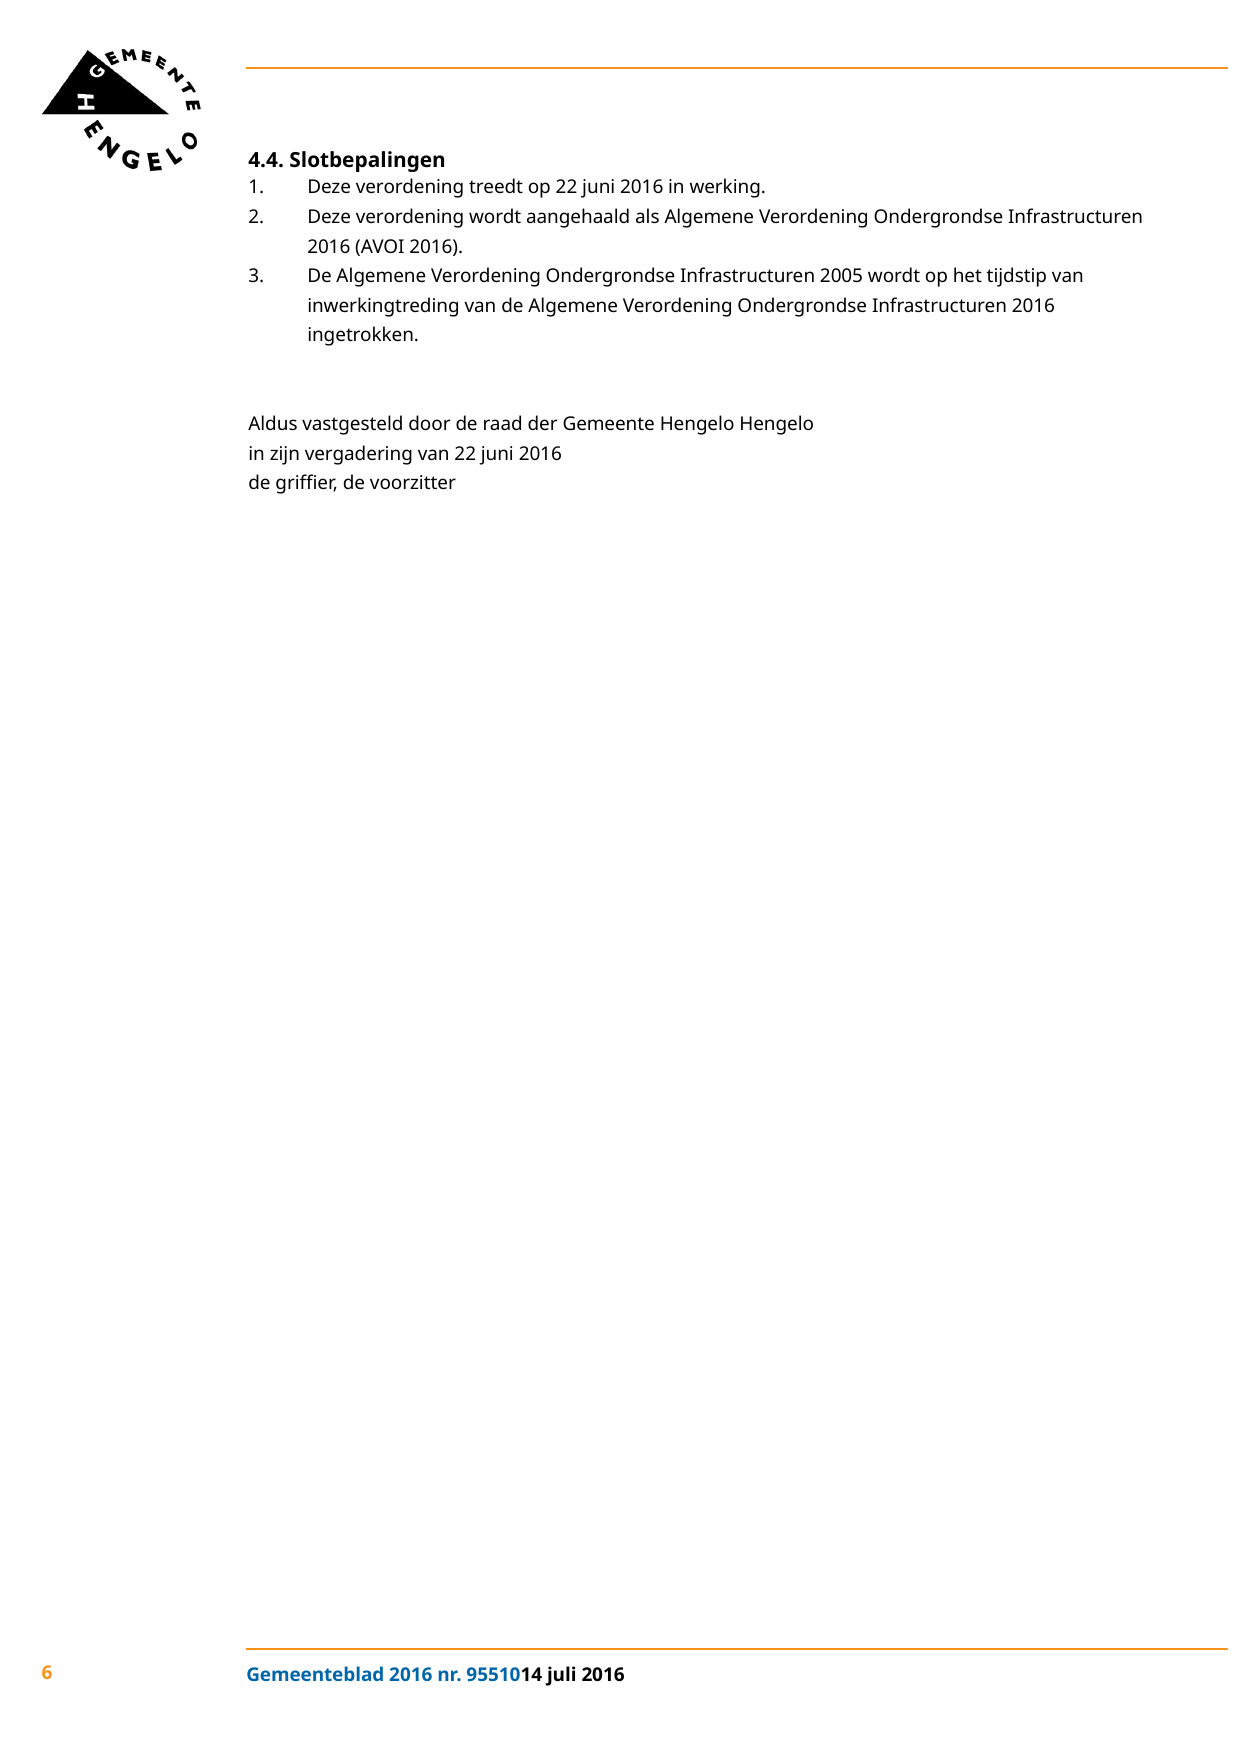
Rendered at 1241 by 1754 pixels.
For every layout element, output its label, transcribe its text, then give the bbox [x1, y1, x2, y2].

text 4.4. Slotbepalingen [248, 145, 1152, 174]
text Aldus vastgesteld door de raad der Gemeente Hengelo Hengelo [248, 410, 1152, 436]
list Deze verordening wordt aangehaald als Algemene Verordening Ondergrondse Infrastructuren 2016 (AVOI 2016). [248, 203, 1152, 258]
list De Algemene Verordening Ondergrondse Infrastructuren 2005 wordt op het tijdstip van inwerkingtreding van de Algemene Verordening Ondergrondse Infrastructuren 2016 ingetrokken. [248, 262, 1152, 347]
list Deze verordening treedt op 22 juni 2016 in werking. [248, 174, 1152, 199]
text de griffier, de voorzitter [248, 469, 1152, 495]
text in zijn vergadering van 22 juni 2016 [248, 440, 1152, 466]
picture [41, 47, 231, 172]
